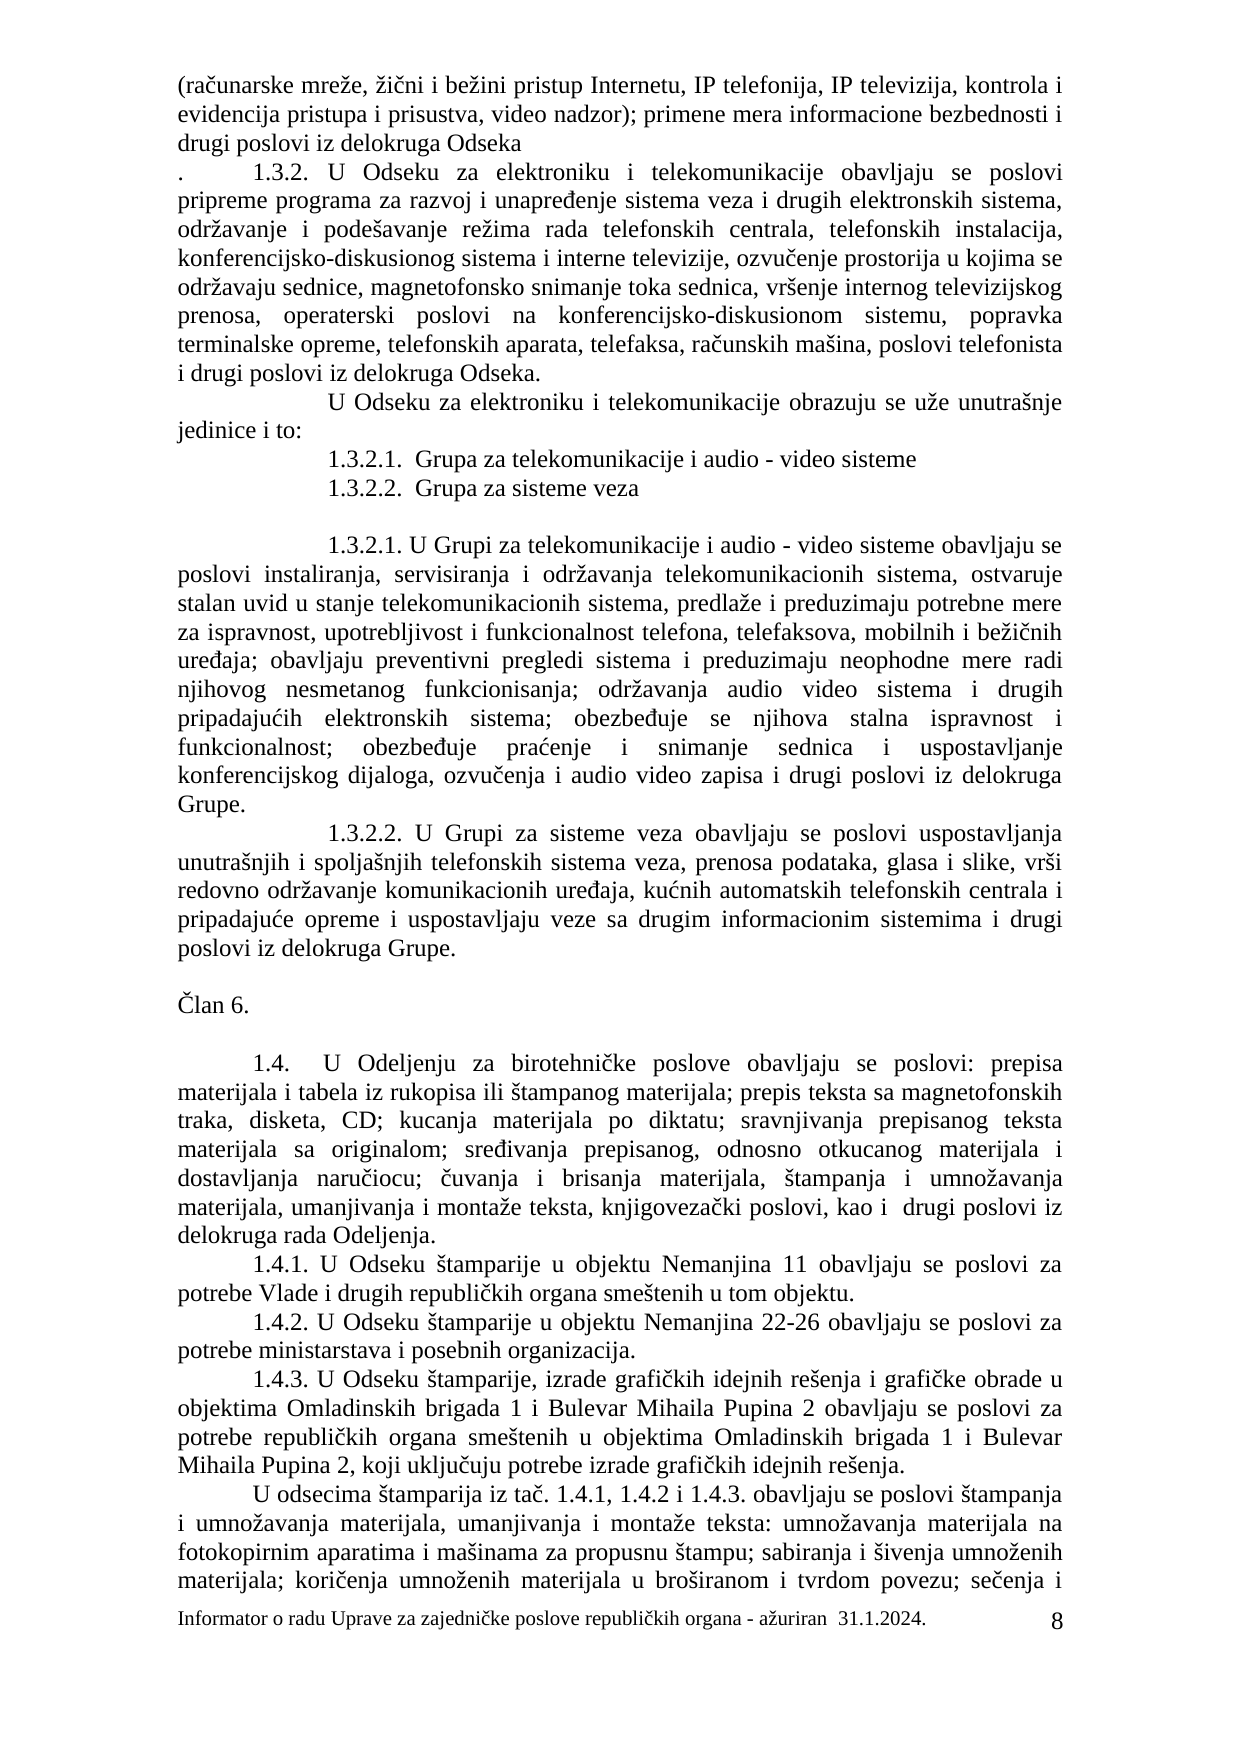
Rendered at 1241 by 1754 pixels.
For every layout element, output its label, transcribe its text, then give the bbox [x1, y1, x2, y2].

subtitle Član 6. [177, 990, 1063, 1019]
subtitle 1.3.2.1. Grupa za telekomunikacije i audio - video sisteme [177, 444, 1063, 473]
subtitle 1.4.3. U Odseku štamparije, izrade grafičkih idejnih rešenja i grafičke obrade u objektima Omladinskih brigada 1 i Bulevar Mihaila Pupina 2 obavljaju se poslovi za potrebe republičkih organa smeštenih u objektima Omladinskih brigada 1 i Bulevar Mihaila Pupina 2, koji uključuju potrebe izrade grafičkih idejnih rešenja. [177, 1364, 1063, 1479]
subtitle U odsecima štamparija iz tač. 1.4.1, 1.4.2 i 1.4.3. obavljaju se poslovi štampanja i umnožavanja materijala, umanjivanja i montaže teksta: umnožavanja materijala na fotokopirnim aparatima i mašinama za propusnu štampu; sabiranja i šivenja umnoženih materijala; koričenja umnoženih materijala u broširanom i tvrdom povezu; sečenja i [177, 1479, 1063, 1594]
subtitle 1.3.2.1. U Grupi za telekomunikacije i audio - video sisteme obavljaju se poslovi instaliranja, servisiranja i održavanja telekomunikacionih sistema, ostvaruje stalan uvid u stanje telekomunikacionih sistema, predlaže i preduzimaju potrebne mere za ispravnost, upotrebljivost i funkcionalnost telefona, telefaksova, mobilnih i bežičnih uređaja; obavljaju preventivni pregledi sistema i preduzimaju neophodne mere radi njihovog nesmetanog funkcionisanja; održavanja audio video sistema i drugih pripadajućih elektronskih sistema; obezbeđuje se njihova stalna ispravnost i funkcionalnost; obezbeđuje praćenje i snimanje sednica i uspostavljanje konferencijskog dijaloga, ozvučenja i audio video zapisa i drugi poslovi iz delokruga Grupe. [177, 530, 1063, 818]
subtitle 1.4.1. U Odseku štamparije u objektu Nemanjina 11 obavljaju se poslovi za potrebe Vlade i drugih republičkih organa smeštenih u tom objektu. [177, 1249, 1063, 1307]
subtitle 1.3.2.2. U Grupi za sisteme veza obavljaju se poslovi uspostavljanja unutrašnjih i spoljašnjih telefonskih sistema veza, prenosa podataka, glasa i slike, vrši redovno održavanje komunikacionih uređaja, kućnih automatskih telefonskih centrala i pripadajuće opreme i uspostavljaju veze sa drugim informacionim sistemima i drugi poslovi iz delokruga Grupe. [177, 818, 1063, 962]
subtitle 1.3.2.2. Grupa za sisteme veza [177, 473, 1063, 502]
subtitle . 1.3.2. U Odseku za elektroniku i telekomunikacije obavljaju se poslovi pripreme programa za razvoj i unapređenje sistema veza i drugih elektronskih sistema, održavanje i podešavanje režima rada telefonskih centrala, telefonskih instalacija, konferencijsko-diskusionog sistema i interne televizije, ozvučenje prostorija u kojima se održavaju sednice, magnetofonsko snimanje toka sednica, vršenje internog televizijskog prenosa, operaterski poslovi na konferencijsko-diskusionom sistemu, popravka terminalske opreme, telefonskih aparata, telefaksa, računskih mašina, poslovi telefonista i drugi poslovi iz delokruga Odseka. [177, 157, 1063, 387]
subtitle U Odseku za elektroniku i telekomunikacije obrazuju se uže unutrašnje jedinice i to: [177, 387, 1063, 444]
subtitle 1.4. U Odeljenju za birotehničke poslove obavljaju se poslovi: prepisa materijala i tabela iz rukopisa ili štampanog materijala; prepis teksta sa magnetofonskih traka, disketa, CD; kucanja materijala po diktatu; sravnjivanja prepisanog teksta materijala sa originalom; sređivanja prepisanog, odnosno otkucanog materijala i dostavljanja naručiocu; čuvanja i brisanja materijala, štampanja i umnožavanja materijala, umanjivanja i montaže teksta, knjigovezački poslovi, kao i drugi poslovi iz delokruga rada Odeljenja. [177, 1048, 1063, 1249]
subtitle (računarske mreže, žični i bežini pristup Internetu, IP telefonija, IP televizija, kontrola i evidencija pristupa i prisustva, video nadzor); primene mera informacione bezbednosti i drugi poslovi iz delokruga Odseka [177, 70, 1063, 157]
subtitle 1.4.2. U Odseku štamparije u objektu Nemanjina 22-26 obavljaju se poslovi za potrebe ministarstava i posebnih organizacija. [177, 1307, 1063, 1364]
